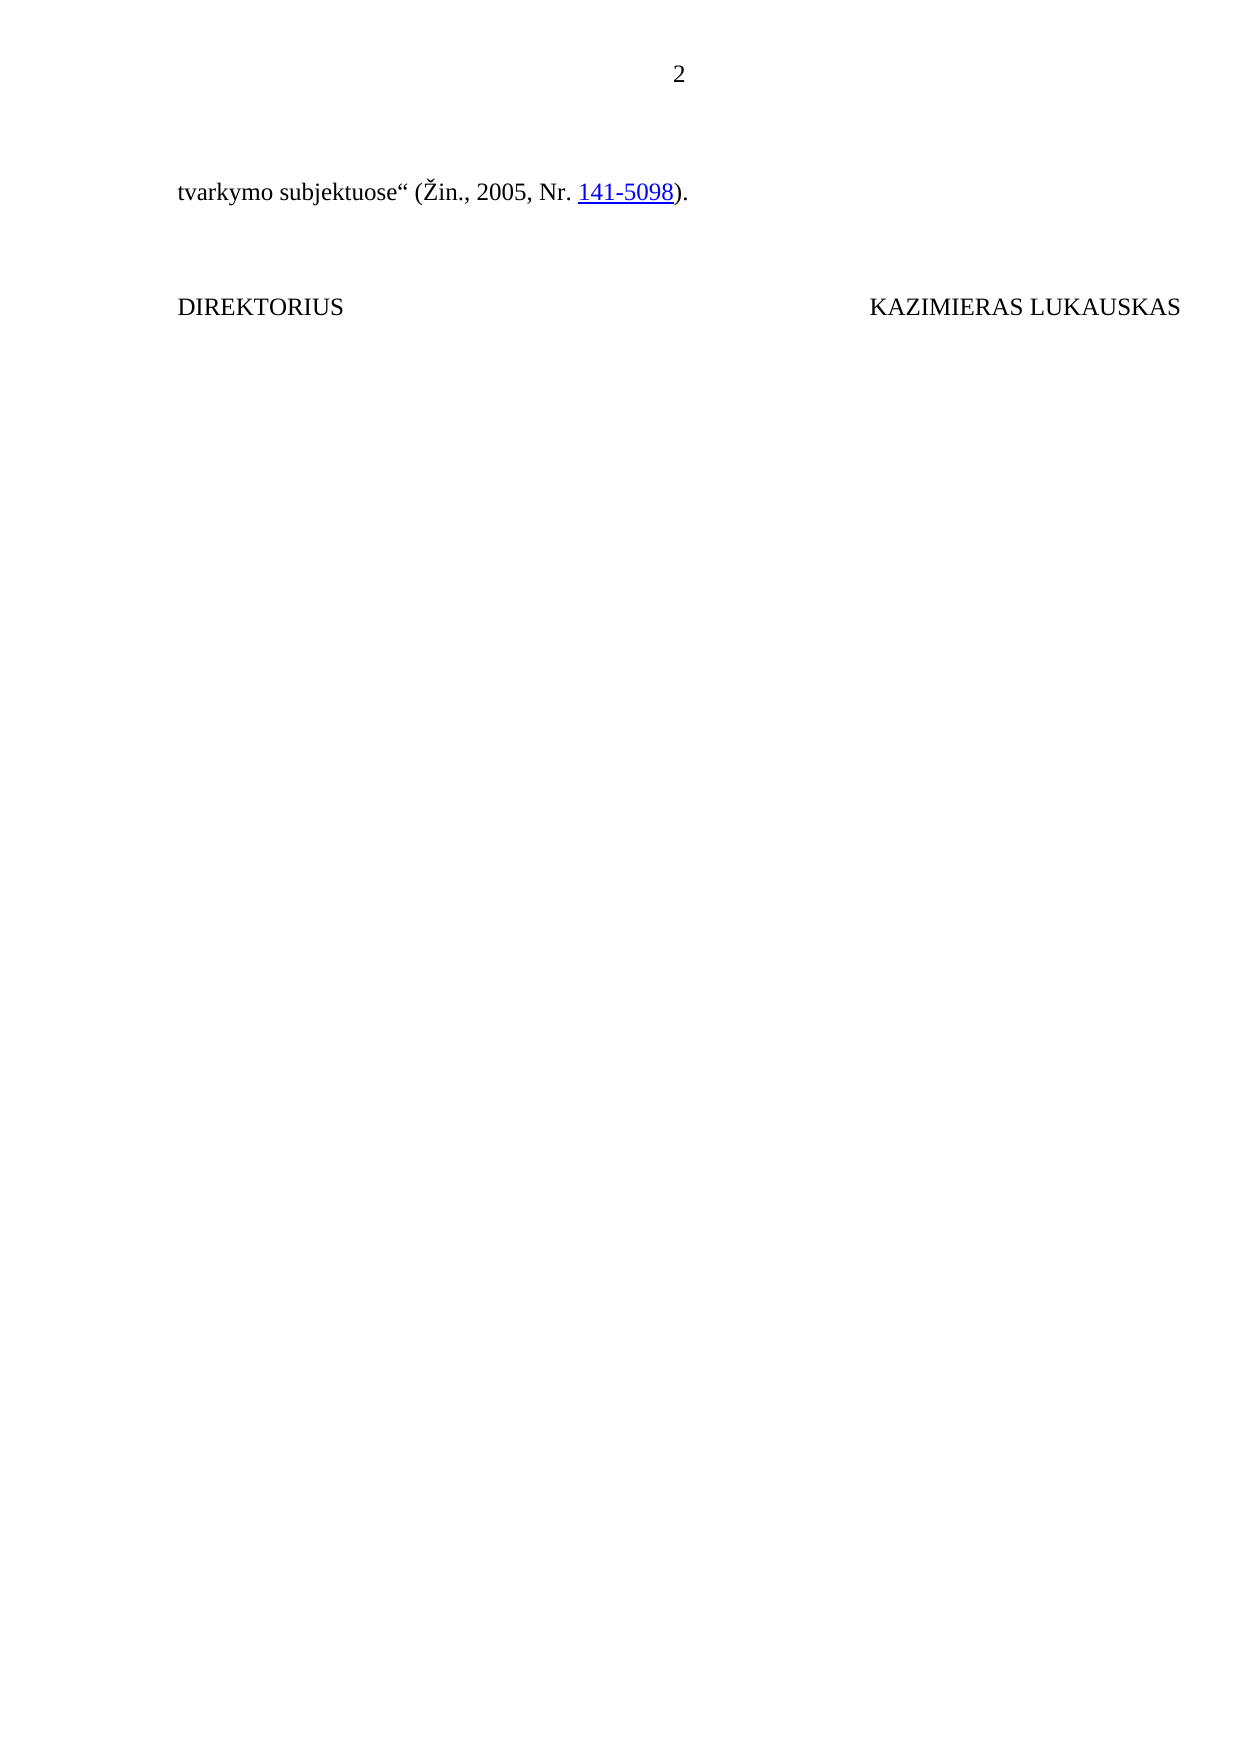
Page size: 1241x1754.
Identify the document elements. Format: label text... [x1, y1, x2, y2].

text DIREKTORIUS KAZIMIERAS LUKAUSKAS [177, 292, 1181, 321]
text tvarkymo subjektuose“ (Žin., 2005, Nr. 141-5098). [177, 177, 1181, 206]
